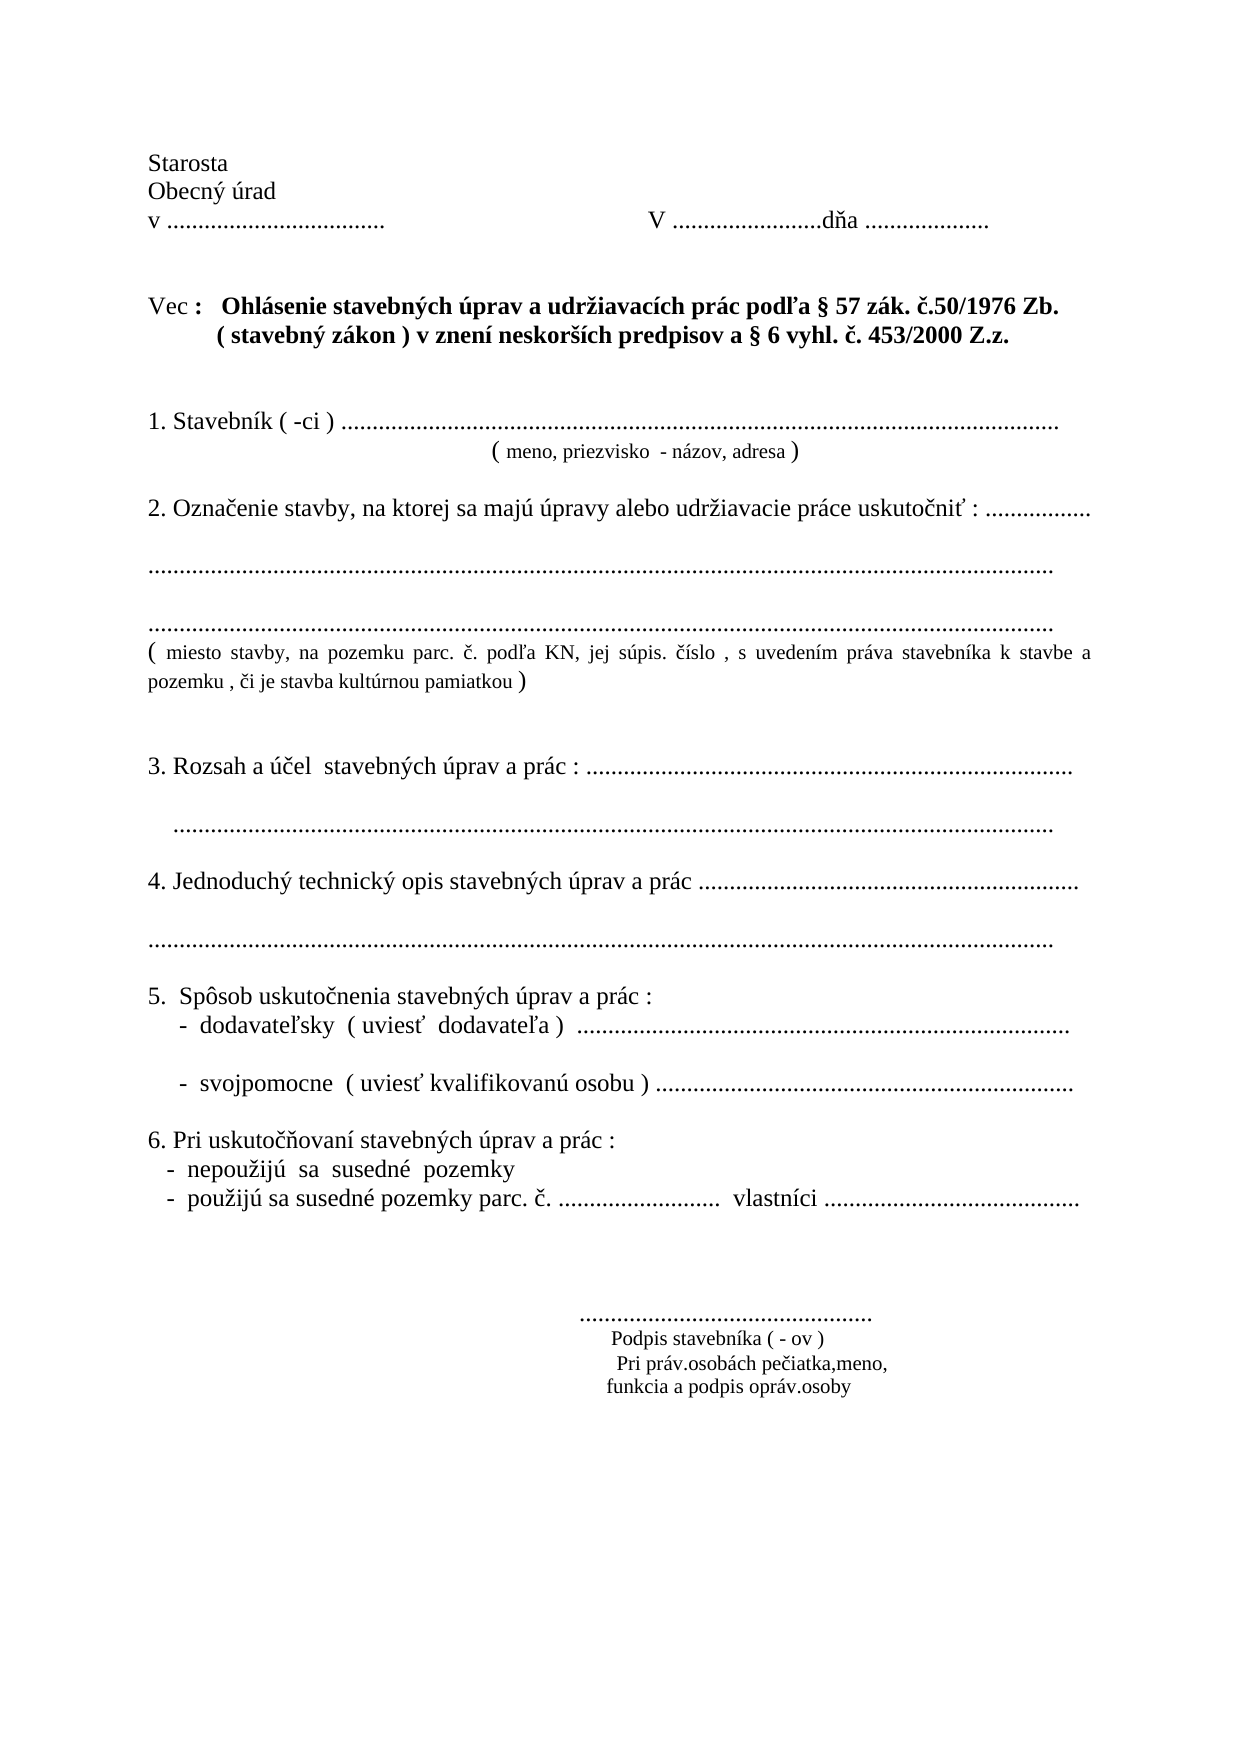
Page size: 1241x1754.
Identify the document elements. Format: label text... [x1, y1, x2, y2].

text 1. Stavebník ( -ci ) ................................................................................................................... [148, 406, 1093, 435]
text ............................................................................................................................................. [148, 809, 1093, 838]
text 4. Jednoduchý technický opis stavebných úprav a prác ............................................................. [148, 866, 1093, 895]
text Pri práv.osobách pečiatka,meno, [148, 1350, 1093, 1374]
text v ................................... V ........................dňa .................... [148, 205, 1093, 234]
text ................................................................................................................................................. [148, 924, 1093, 953]
text Vec : Ohlásenie stavebných úprav a udržiavacích prác podľa § 57 zák. č.50/1976 Zb. [148, 291, 1093, 320]
text - dodavateľsky ( uviesť dodavateľa ) ............................................................................... [148, 1010, 1093, 1039]
text ................................................................................................................................................. [148, 550, 1093, 579]
text - použijú sa susedné pozemky parc. č. .......................... vlastníci ......................................... [148, 1183, 1093, 1211]
text - nepoužijú sa susedné pozemky [148, 1154, 1093, 1183]
text ............................................... [148, 1298, 1093, 1326]
text 3. Rozsah a účel stavebných úprav a prác : .............................................................................. [148, 751, 1093, 780]
text ( stavebný zákon ) v znení neskorších predpisov a § 6 vyhl. č. 453/2000 Z.z. [148, 320, 1093, 349]
text ( miesto stavby, na pozemku parc. č. podľa KN, jej súpis. číslo , s uvedením práva stavebníka k stavbe a pozemku , či je stavba kultúrnou pamiatkou ) [148, 636, 1093, 694]
text Podpis stavebníka ( - ov ) [148, 1326, 1093, 1350]
text 5. Spôsob uskutočnenia stavebných úprav a prác : [148, 981, 1093, 1010]
text - svojpomocne ( uviesť kvalifikovanú osobu ) ................................................................... [148, 1068, 1093, 1096]
subtitle Starosta [148, 148, 1093, 176]
text ................................................................................................................................................. [148, 608, 1093, 636]
text ( meno, priezvisko - názov, adresa ) [148, 435, 1093, 464]
text 6. Pri uskutočňovaní stavebných úprav a prác : [148, 1125, 1093, 1154]
text funkcia a podpis opráv.osoby [148, 1374, 1093, 1398]
text 2. Označenie stavby, na ktorej sa majú úpravy alebo udržiavacie práce uskutočniť : ................. [148, 493, 1093, 521]
text Obecný úrad [148, 176, 1093, 205]
